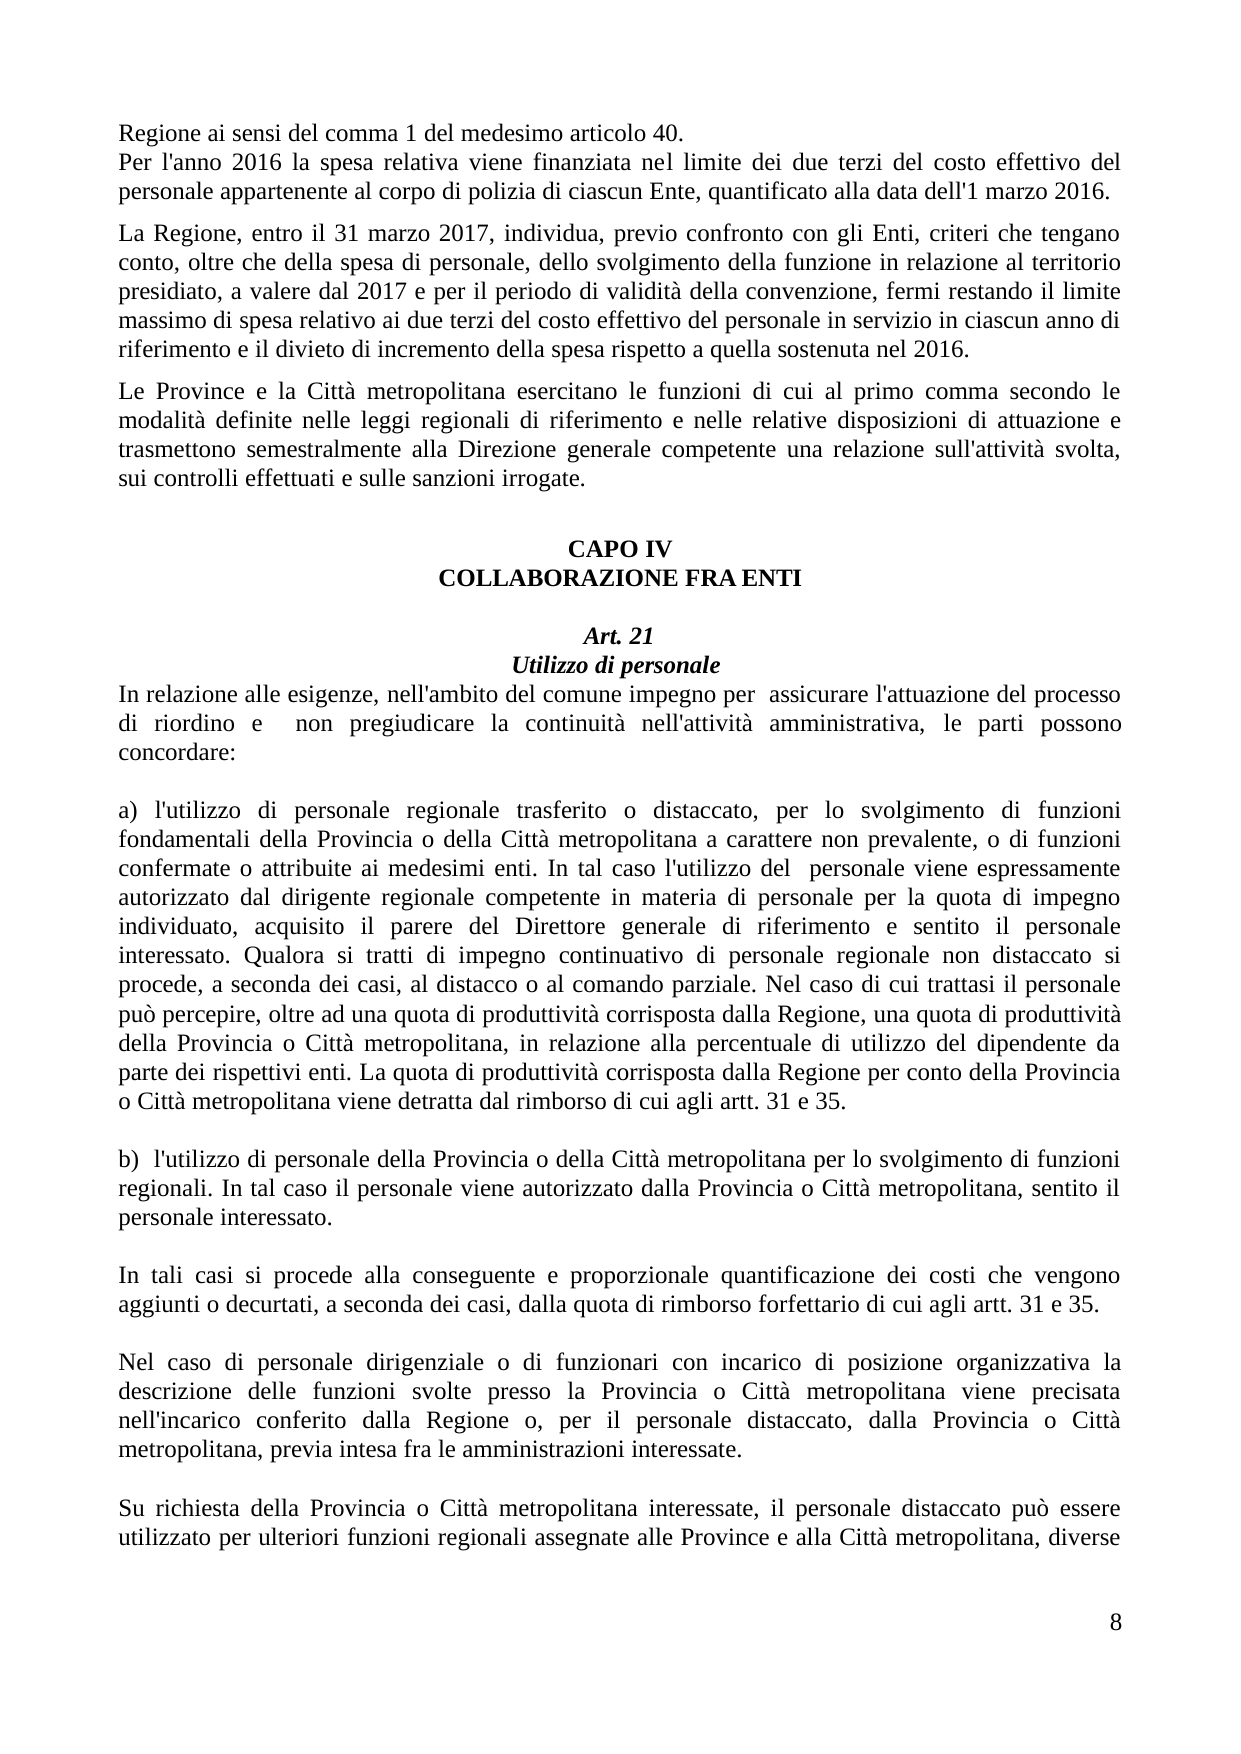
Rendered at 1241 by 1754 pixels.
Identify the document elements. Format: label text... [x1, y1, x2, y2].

text CAPO IV [118, 533, 1122, 562]
text La Regione, entro il 31 marzo 2017, individua, previo confronto con gli Enti, criteri che tengano conto, oltre che della spesa di personale, dello svolgimento della funzione in relazione al territorio presidiato, a valere dal 2017 e per il periodo di validità della convenzione, fermi restando il limite massimo di spesa relativo ai due terzi del costo effettivo del personale in servizio in ciascun anno di riferimento e il divieto di incremento della spesa rispetto a quella sostenuta nel 2016. [118, 218, 1122, 363]
text Regione ai sensi del comma 1 del medesimo articolo 40. [118, 118, 1122, 147]
text a) l'utilizzo di personale regionale trasferito o distaccato, per lo svolgimento di funzioni fondamentali della Provincia o della Città metropolitana a carattere non prevalente, o di funzioni confermate o attribuite ai medesimi enti. In tal caso l'utilizzo del personale viene espressamente autorizzato dal dirigente regionale competente in materia di personale per la quota di impegno individuato, acquisito il parere del Direttore generale di riferimento e sentito il personale interessato. Qualora si tratti di impegno continuativo di personale regionale non distaccato si procede, a seconda dei casi, al distacco o al comando parziale. Nel caso di cui trattasi il personale può percepire, oltre ad una quota di produttività corrisposta dalla Regione, una quota di produttività della Provincia o Città metropolitana, in relazione alla percentuale di utilizzo del dipendente da parte dei rispettivi enti. La quota di produttività corrisposta dalla Regione per conto della Provincia o Città metropolitana viene detratta dal rimborso di cui agli artt. 31 e 35. [118, 795, 1122, 1115]
text Per l'anno 2016 la spesa relativa viene finanziata nel limite dei due terzi del costo effettivo del personale appartenente al corpo di polizia di ciascun Ente, quantificato alla data dell'1 marzo 2016. [118, 147, 1122, 205]
text In relazione alle esigenze, nell'ambito del comune impegno per assicurare l'attuazione del processo di riordino e non pregiudicare la continuità nell'attività amministrativa, le parti possono concordare: [118, 679, 1122, 766]
text Art. 21 [118, 621, 1122, 650]
text COLLABORAZIONE FRA ENTI [118, 562, 1122, 592]
text Su richiesta della Provincia o Città metropolitana interessate, il personale distaccato può essere utilizzato per ulteriori funzioni regionali assegnate alle Province e alla Città metropolitana, diverse [118, 1492, 1122, 1551]
text Utilizzo di personale [118, 650, 1122, 679]
text b) l'utilizzo di personale della Provincia o della Città metropolitana per lo svolgimento di funzioni regionali. In tal caso il personale viene autorizzato dalla Provincia o Città metropolitana, sentito il personale interessato. [118, 1144, 1122, 1231]
text In tali casi si procede alla conseguente e proporzionale quantificazione dei costi che vengono aggiunti o decurtati, a seconda dei casi, dalla quota di rimborso forfettario di cui agli artt. 31 e 35. [118, 1260, 1122, 1318]
text Nel caso di personale dirigenziale o di funzionari con incarico di posizione organizzativa la descrizione delle funzioni svolte presso la Provincia o Città metropolitana viene precisata nell'incarico conferito dalla Regione o, per il personale distaccato, dalla Provincia o Città metropolitana, previa intesa fra le amministrazioni interessate. [118, 1347, 1122, 1463]
text Le Province e la Città metropolitana esercitano le funzioni di cui al primo comma secondo le modalità definite nelle leggi regionali di riferimento e nelle relative disposizioni di attuazione e trasmettono semestralmente alla Direzione generale competente una relazione sull'attività svolta, sui controlli effettuati e sulle sanzioni irrogate. [118, 376, 1122, 492]
